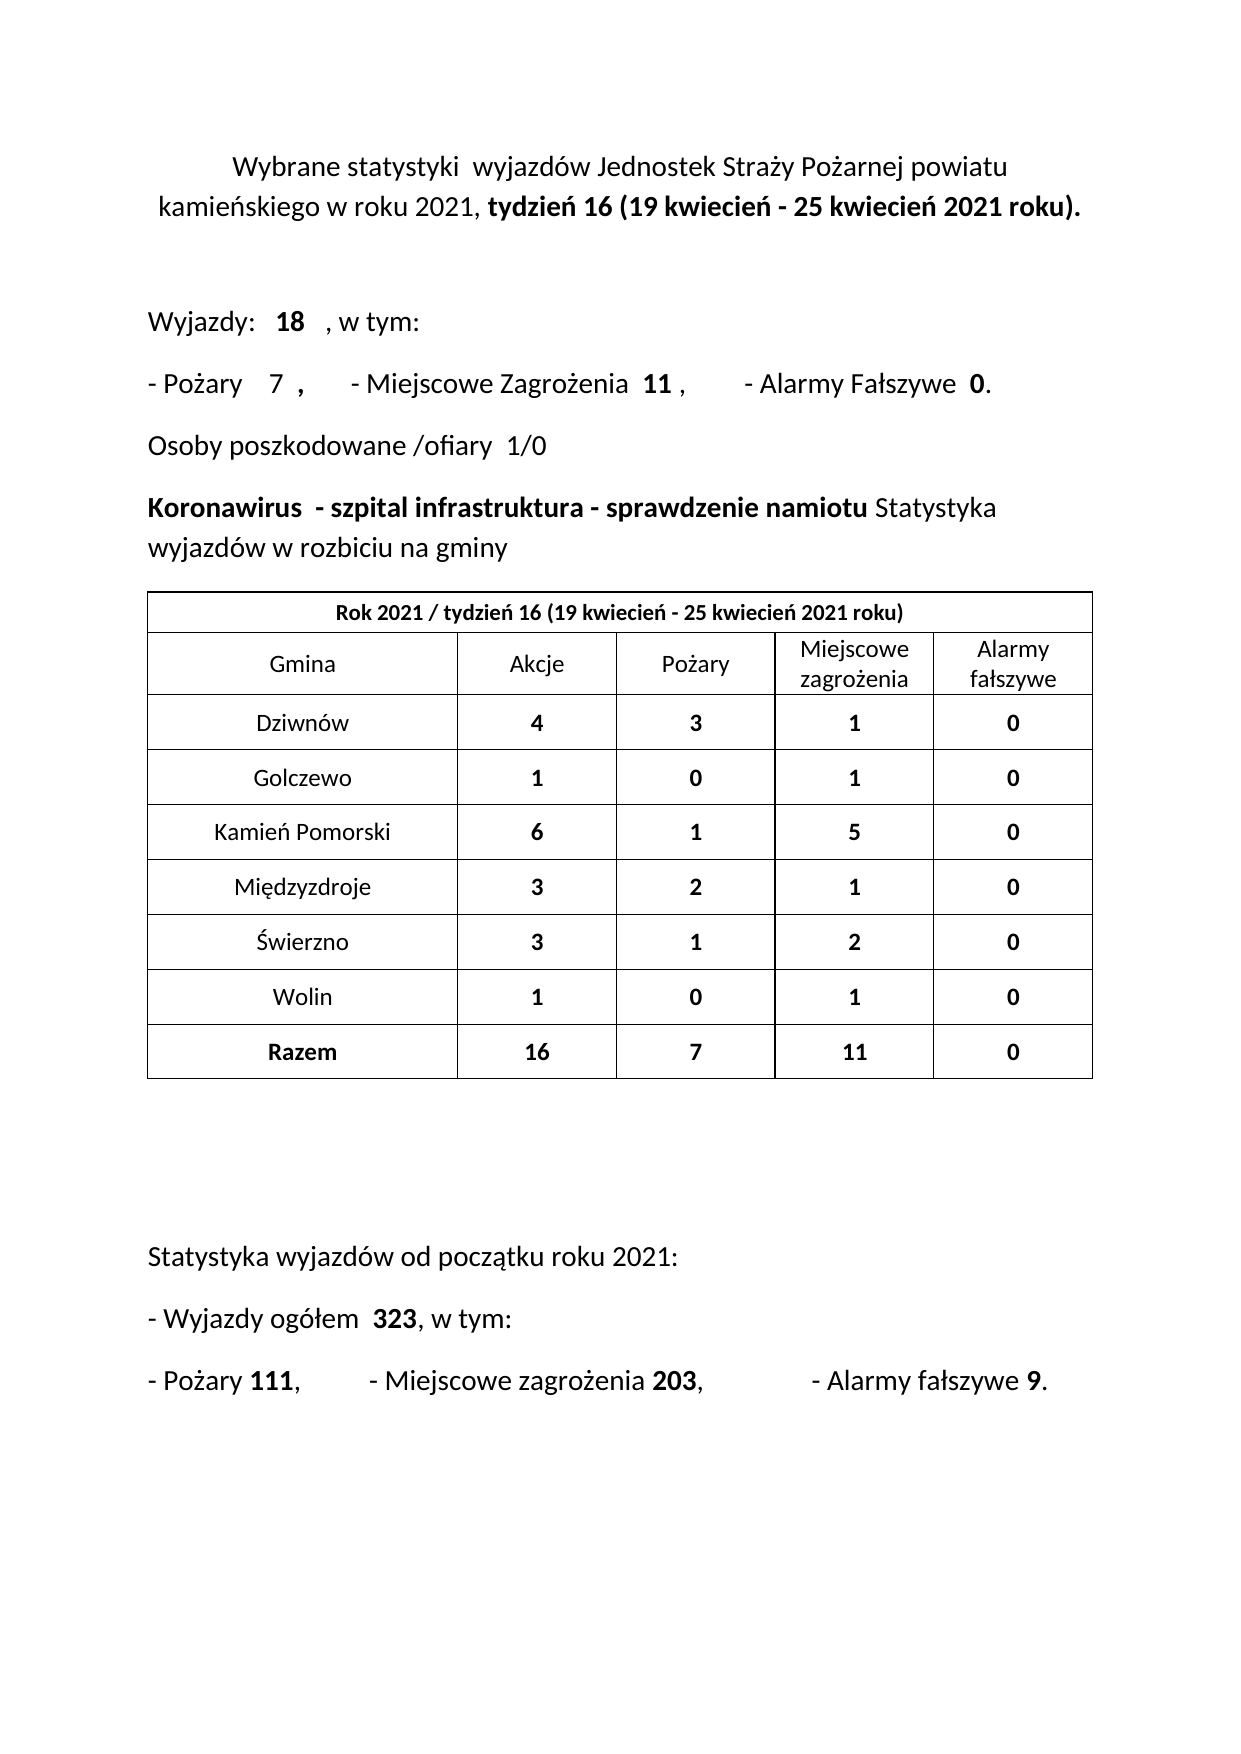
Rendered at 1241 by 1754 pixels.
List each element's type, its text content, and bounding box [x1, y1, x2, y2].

table_cell 5 [776, 805, 933, 859]
text - Wyjazdy ogółem 323, w tym: [148, 1300, 1093, 1336]
table_cell 0 [934, 860, 1092, 914]
table_cell Międzyzdroje [148, 860, 457, 914]
table_cell 6 [458, 805, 616, 859]
table_cell 0 [934, 970, 1092, 1023]
text Koronawirus - szpital infrastruktura - sprawdzenie namiotu Statystyka wyjazdów w rozbiciu na gminy [148, 489, 1093, 565]
table_cell 3 [458, 860, 616, 914]
text - Pożary 111, - Miejscowe zagrożenia 203, - Alarmy fałszywe 9. [148, 1362, 1093, 1398]
table_cell Gmina [148, 633, 457, 694]
table_cell Alarmy fałszywe [934, 633, 1092, 694]
table_header Rok 2021 / tydzień 16 (19 kwiecień - 25 kwiecień 2021 roku) [148, 593, 1092, 632]
table_cell 16 [458, 1025, 616, 1078]
table_cell 0 [934, 750, 1092, 804]
text Statystyka wyjazdów od początku roku 2021: [148, 1238, 1093, 1274]
table_cell 1 [776, 750, 933, 804]
table_cell 1 [776, 695, 933, 749]
table_cell 2 [617, 860, 774, 914]
table_cell Pożary [617, 633, 774, 694]
table_cell 0 [617, 970, 774, 1023]
table_cell 1 [617, 915, 774, 968]
text - Pożary 7 , - Miejscowe Zagrożenia 11 , - Alarmy Fałszywe 0. [148, 365, 1093, 401]
table_cell Golczewo [148, 750, 457, 804]
text Wybrane statystyki wyjazdów Jednostek Straży Pożarnej powiatu kamieńskiego w roku 2021, tydzień 16 (19 kwiecień - 25 kwiecień 2021 roku). [148, 148, 1093, 224]
table_cell 1 [776, 860, 933, 914]
table_cell 7 [617, 1025, 774, 1078]
table_cell 0 [934, 1025, 1092, 1078]
table_cell 1 [458, 970, 616, 1023]
table_cell 1 [458, 750, 616, 804]
table_cell 0 [617, 750, 774, 804]
table_cell 1 [617, 805, 774, 859]
table_cell Świerzno [148, 915, 457, 968]
table_cell 1 [776, 970, 933, 1023]
table_cell 11 [776, 1025, 933, 1078]
table_cell Miejscowe zagrożenia [776, 633, 933, 694]
table_cell Kamień Pomorski [148, 805, 457, 859]
table_cell 0 [934, 695, 1092, 749]
table_cell 3 [617, 695, 774, 749]
table_cell Wolin [148, 970, 457, 1023]
text Osoby poszkodowane /ofiary 1/0 [148, 427, 1093, 462]
table_cell Razem [148, 1025, 457, 1078]
table_cell 0 [934, 915, 1092, 968]
text Wyjazdy: 18 , w tym: [148, 303, 1093, 339]
table_cell 4 [458, 695, 616, 749]
table_cell Dziwnów [148, 695, 457, 749]
table_cell 0 [934, 805, 1092, 859]
table_cell 2 [776, 915, 933, 968]
table_cell Akcje [458, 633, 616, 694]
table_cell 3 [458, 915, 616, 968]
